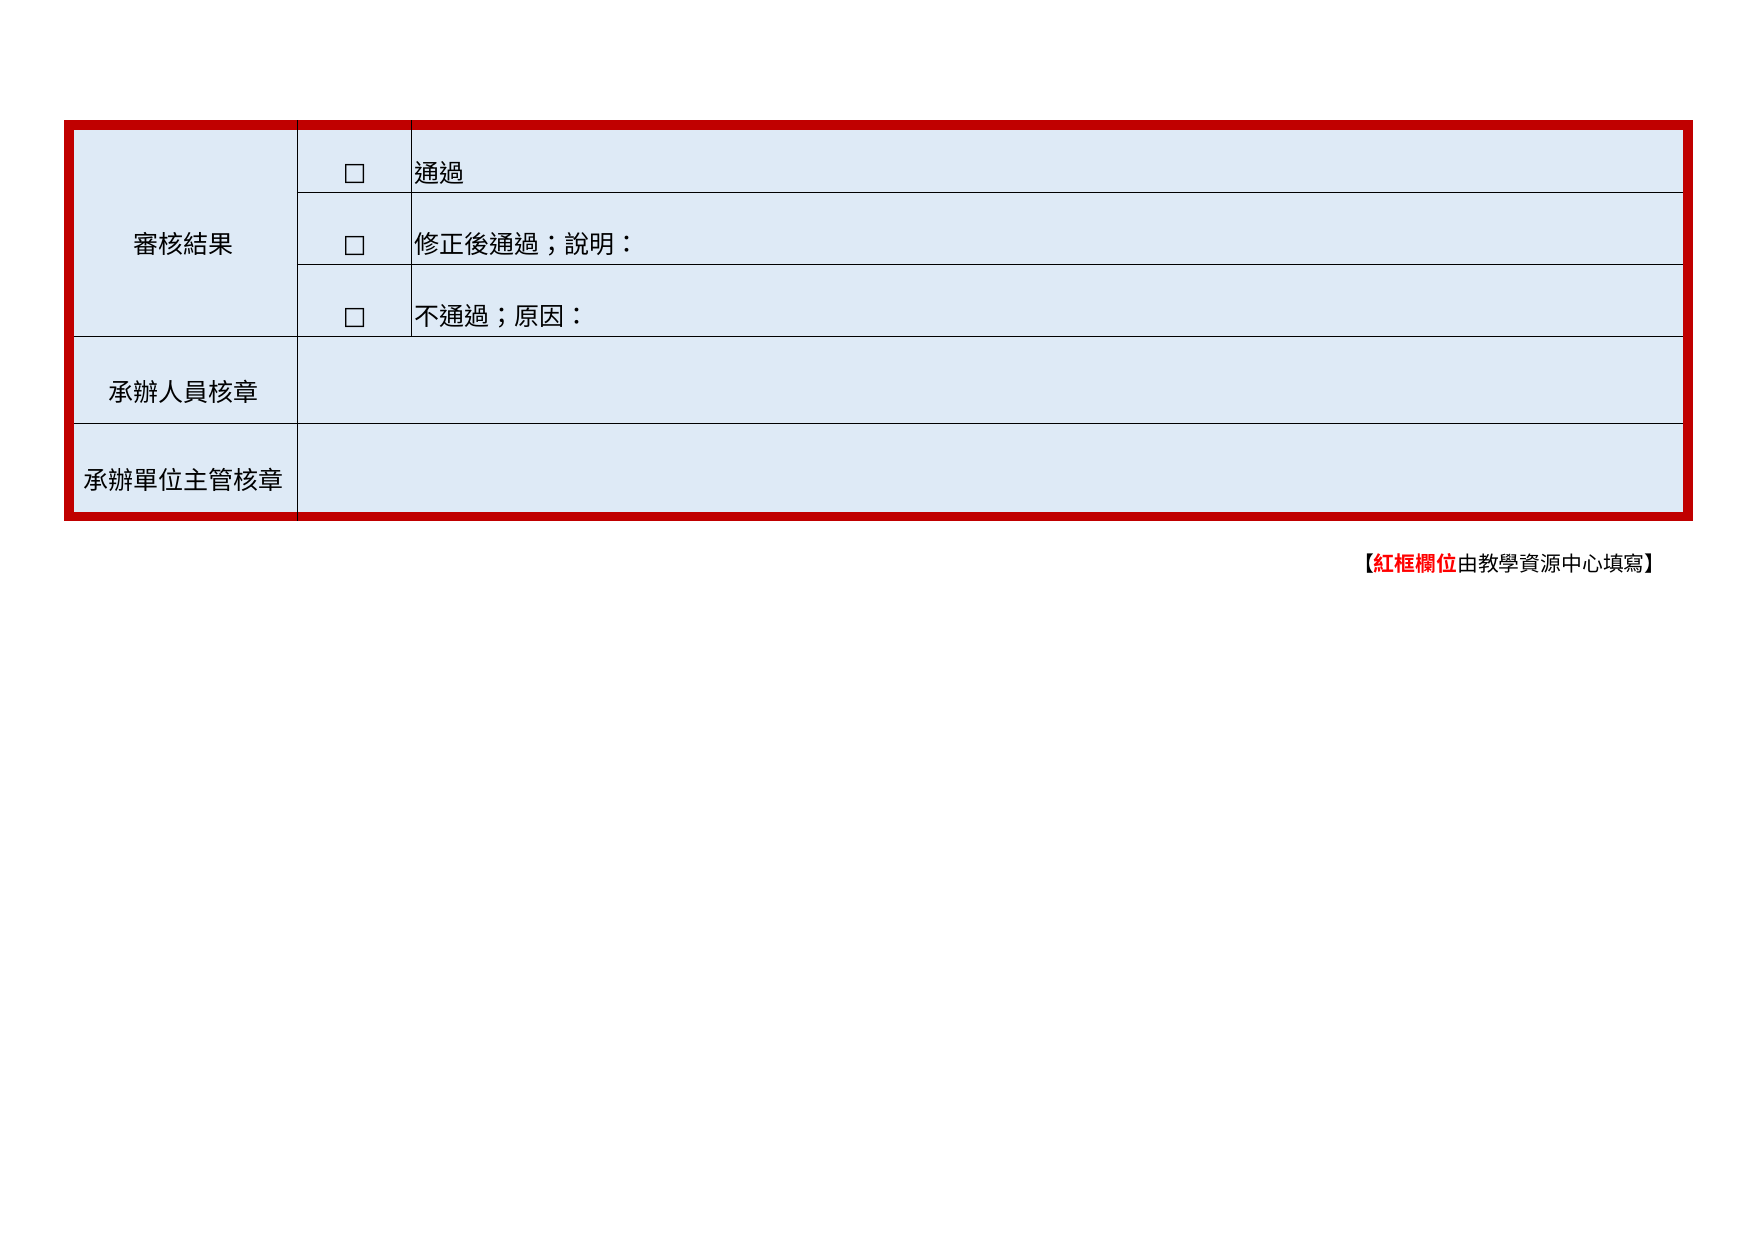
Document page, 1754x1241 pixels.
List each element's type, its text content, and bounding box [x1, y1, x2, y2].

table_cell 不通過；原因： [412, 265, 1683, 336]
text 【紅框欄位由教學資源中心填寫】 [89, 521, 1665, 583]
table_cell [298, 337, 1683, 423]
table_header 通過 [412, 130, 1683, 192]
table_cell □ [298, 193, 411, 264]
table_cell 承辦人員核章 [74, 337, 297, 423]
table_cell 修正後通過；說明： [412, 193, 1683, 264]
table_cell 承辦單位主管核章 [74, 424, 297, 512]
table_cell [298, 424, 1683, 512]
table_header □ [298, 130, 411, 192]
table_header 審核結果 [74, 130, 297, 336]
table_cell □ [298, 265, 411, 336]
